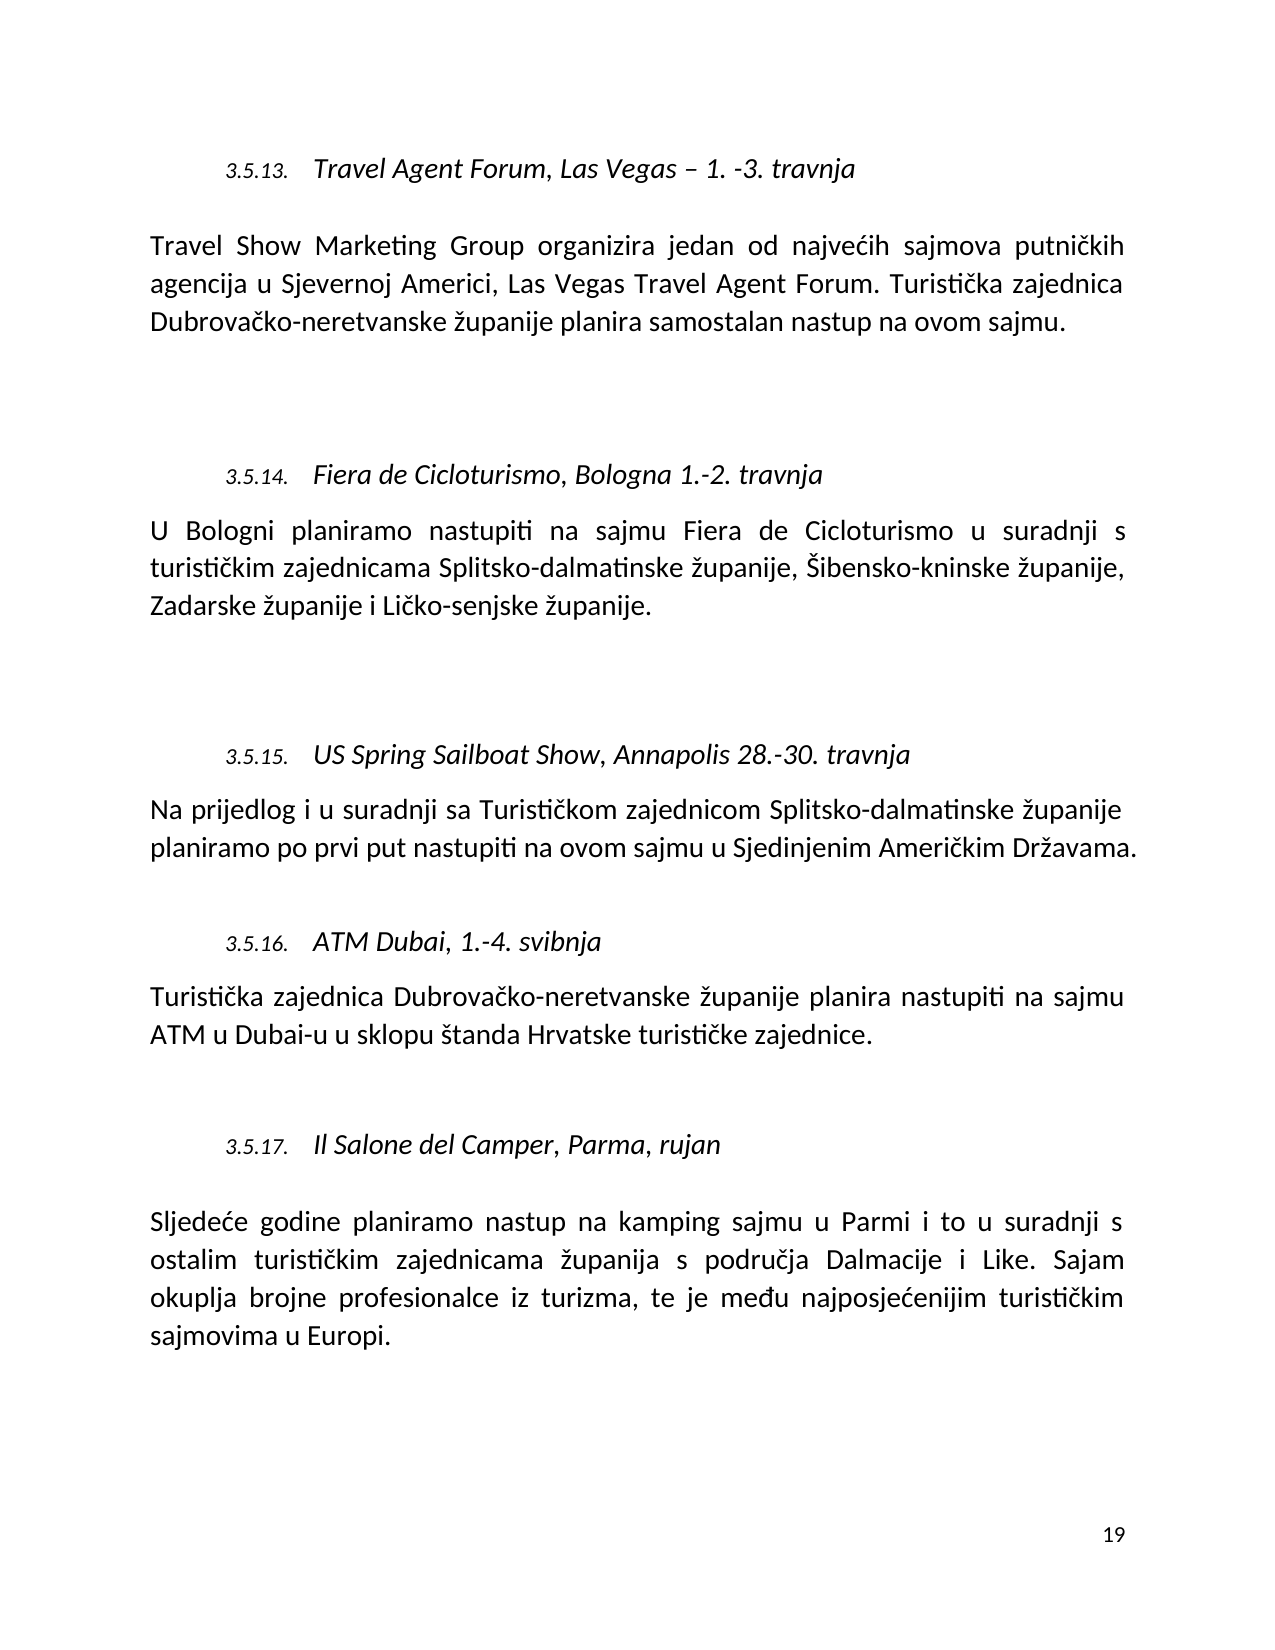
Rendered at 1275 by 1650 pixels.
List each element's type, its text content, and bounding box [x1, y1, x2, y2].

list Il Salone del Camper, Parma, rujan [225, 1126, 1137, 1162]
list Travel Agent Forum, Las Vegas – 1. -3. travnja [225, 150, 1137, 186]
text planiramo po prvi put nastupiti na ovom sajmu u Sjedinjenim Američkim Državama. [150, 829, 1137, 865]
text Na prijedlog i u suradnji sa Turističkom zajednicom Splitsko-dalmatinske županije [150, 791, 1137, 827]
list Fiera de Cicloturismo, Bologna 1.-2. travnja [225, 456, 1137, 492]
text Sljedeće godine planiramo nastup na kamping sajmu u Parmi i to u suradnji s ostalim turističkim zajednicama županija s područja Dalmacije i Like. Sajam okuplja brojne profesionalce iz turizma, te je među najposjećenijim turističkim sajmovima u Europi. [150, 1203, 1125, 1353]
text Travel Show Marketing Group organizira jedan od najvećih sajmova putničkih agencija u Sjevernoj Americi, Las Vegas Travel Agent Forum. Turistička zajednica Dubrovačko-neretvanske županije planira samostalan nastup na ovom sajmu. [150, 227, 1125, 339]
text U Bologni planiramo nastupiti na sajmu Fiera de Cicloturismo u suradnji s turističkim zajednicama Splitsko-dalmatinske županije, Šibensko-kninske županije, Zadarske županije i Ličko-senjske županije. [150, 512, 1126, 623]
text Turistička zajednica Dubrovačko-neretvanske županije planira nastupiti na sajmu ATM u Dubai-u u sklopu štanda Hrvatske turističke zajednice. [150, 978, 1125, 1052]
list US Spring Sailboat Show, Annapolis 28.-30. travnja [225, 736, 1137, 771]
list ATM Dubai, 1.-4. svibnja [225, 923, 1137, 958]
